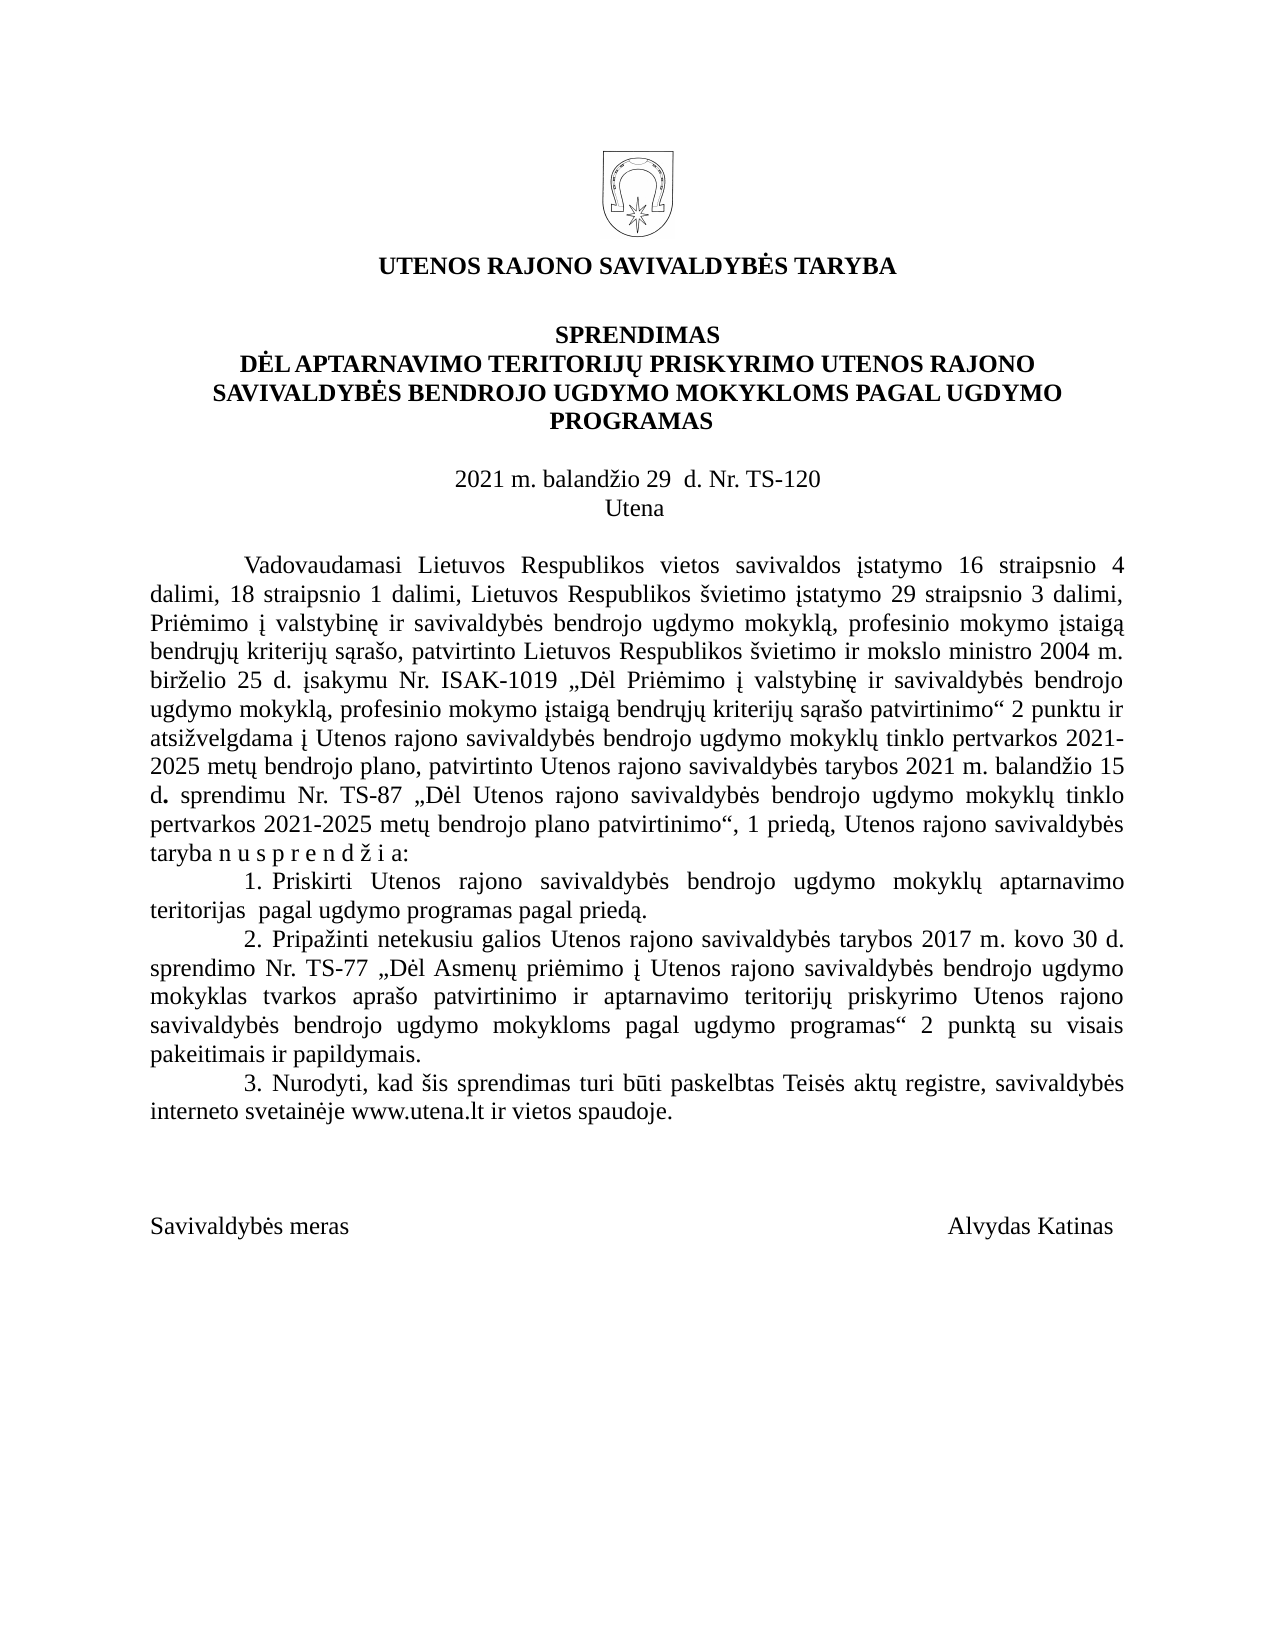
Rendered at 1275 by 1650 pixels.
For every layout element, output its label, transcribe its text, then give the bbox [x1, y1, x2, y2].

text Savivaldybės meras Alvydas Katinas [150, 1211, 1125, 1240]
text DĖL APTARNAVIMO TERITORIJŲ PRISKYRIMO UTENOS RAJONO SAVIVALDYBĖS BENDROJO UGDYMO MOKYKLOMS PAGAL UGDYMO PROGRAMAS [150, 349, 1125, 435]
text UTENOS RAJONO SAVIVALDYBĖS TARYBA [150, 251, 1125, 279]
text SPRENDIMAS [150, 320, 1125, 349]
text 1. Priskirti Utenos rajono savivaldybės bendrojo ugdymo mokyklų aptarnavimo teritorijas pagal ugdymo programas pagal priedą. [150, 866, 1125, 924]
text 3. Nurodyti, kad šis sprendimas turi būti paskelbtas Teisės aktų registre, savivaldybės interneto svetainėje www.utena.lt ir vietos spaudoje. [150, 1068, 1125, 1125]
text Vadovaudamasi Lietuvos Respublikos vietos savivaldos įstatymo 16 straipsnio 4 dalimi, 18 straipsnio 1 dalimi, Lietuvos Respublikos švietimo įstatymo 29 straipsnio 3 dalimi, Priėmimo į valstybinę ir savivaldybės bendrojo ugdymo mokyklą, profesinio mokymo įstaigą bendrųjų kriterijų sąrašo, patvirtinto Lietuvos Respublikos švietimo ir mokslo ministro 2004 m. birželio 25 d. įsakymu Nr. ISAK-1019 „Dėl Priėmimo į valstybinę ir savivaldybės bendrojo ugdymo mokyklą, profesinio mokymo įstaigą bendrųjų kriterijų sąrašo patvirtinimo“ 2 punktu ir atsižvelgdama į Utenos rajono savivaldybės bendrojo ugdymo mokyklų tinklo pertvarkos 2021-2025 metų bendrojo plano, patvirtinto Utenos rajono savivaldybės tarybos 2021 m. balandžio 15 d. sprendimu Nr. TS-87 „Dėl Utenos rajono savivaldybės bendrojo ugdymo mokyklų tinklo pertvarkos 2021-2025 metų bendrojo plano patvirtinimo“, 1 priedą, Utenos rajono savivaldybės taryba nusprendžia: [150, 550, 1125, 866]
text Utena [150, 493, 1125, 521]
text 2021 m. balandžio 29 d. Nr. TS-120 [150, 464, 1125, 493]
text 2. Pripažinti netekusiu galios Utenos rajono savivaldybės tarybos 2017 m. kovo 30 d. sprendimo Nr. TS-77 „Dėl Asmenų priėmimo į Utenos rajono savivaldybės bendrojo ugdymo mokyklas tvarkos aprašo patvirtinimo ir aptarnavimo teritorijų priskyrimo Utenos rajono savivaldybės bendrojo ugdymo mokykloms pagal ugdymo programas“ 2 punktą su visais pakeitimais ir papildymais. [150, 924, 1125, 1068]
